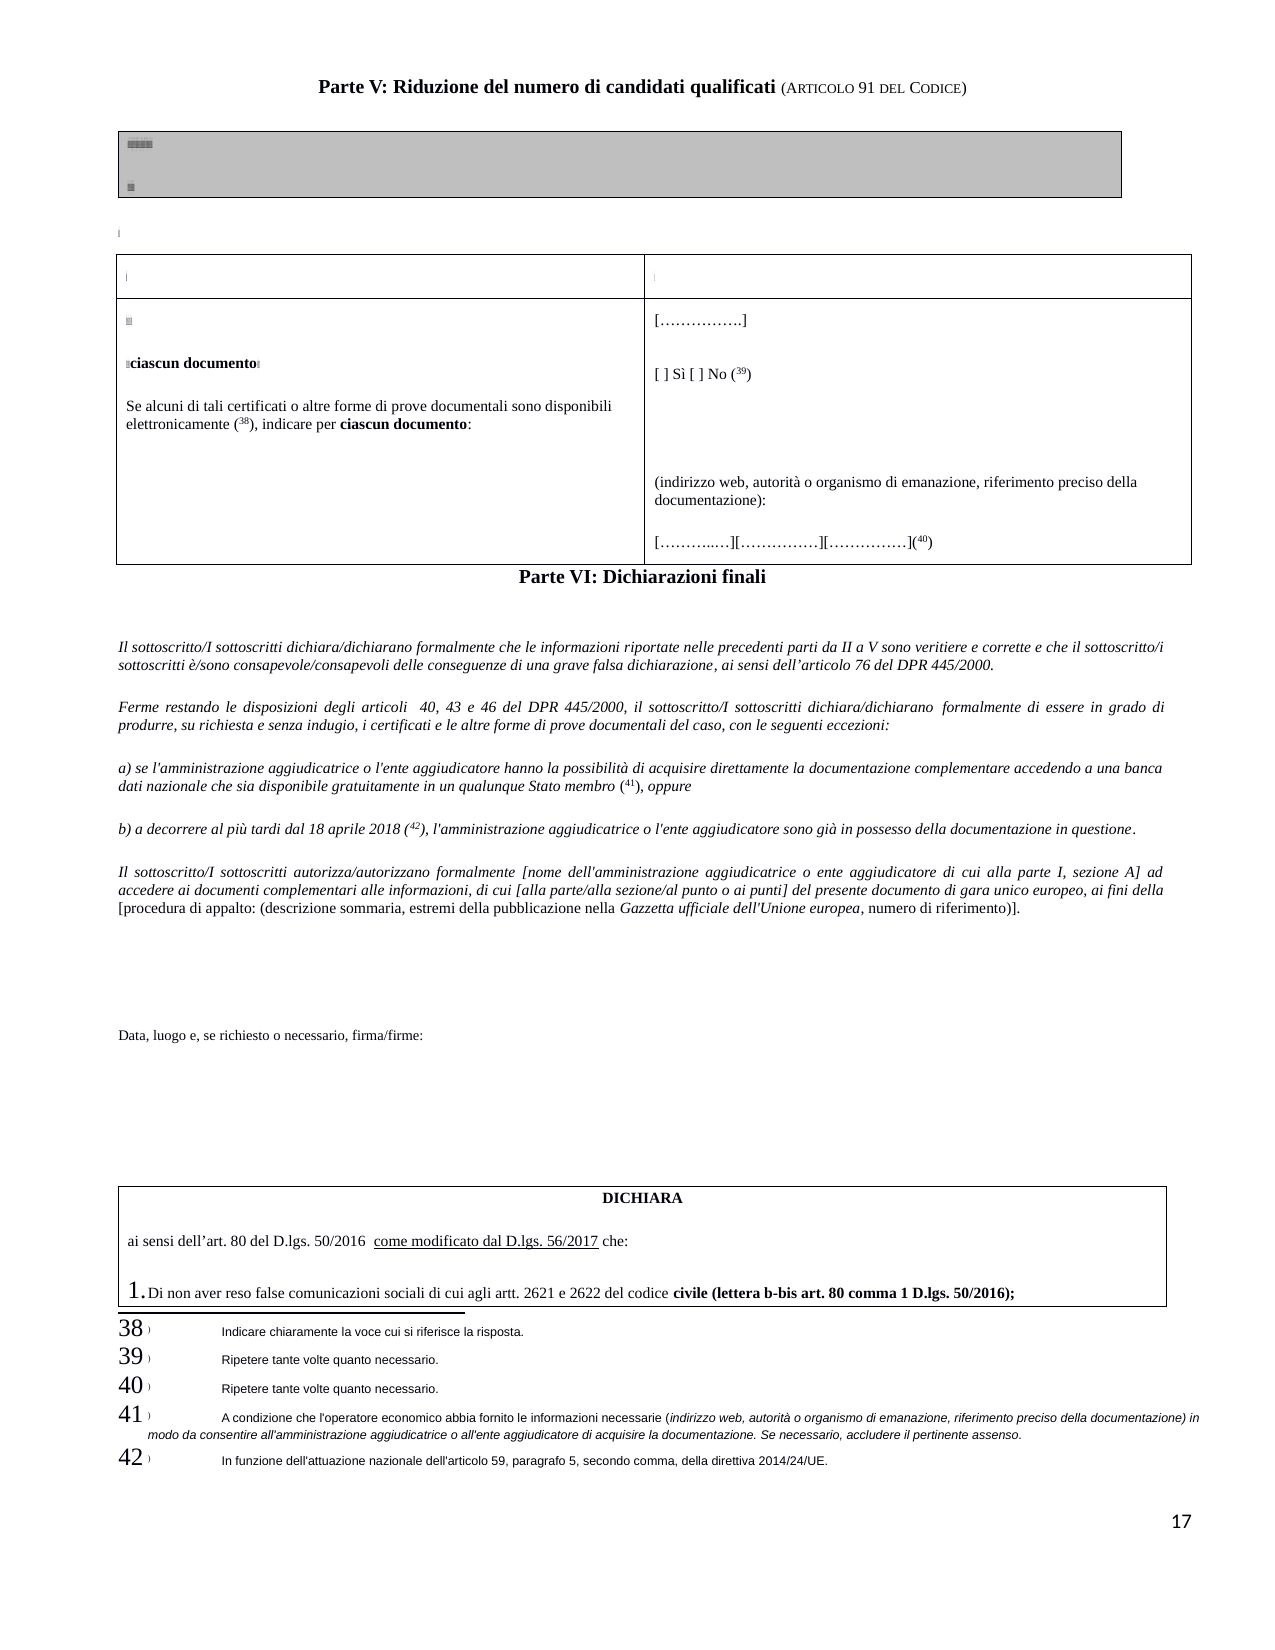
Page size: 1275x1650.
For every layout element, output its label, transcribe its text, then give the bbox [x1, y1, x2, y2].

table_cell Di soddisfare i criteri e le regole obiettivi e non discriminatori da applicare per limitare il numero di candidati, come di seguito indicato : Se sono richiesti determinati certificati o altre forme di prove documentali, indicare per ciascun documento se l'operatore economico dispone dei documenti richiesti: Se alcuni di tali certificati o altre forme di prove documentali sono disponibili elettronicamente (), indicare per ciascun documento: [117, 299, 644, 564]
text L'operatore economico deve fornire informazioni solo se l'amministrazione aggiudicatrice o l'ente aggiudicatore ha specificato i criteri e le regole obiettivi e non discriminatori da applicare per limitare il numero di candidati che saranno invitati a presentare un'offerta o a partecipare al dialogo. Tali informazioni, che possono essere accompagnate da condizioni relative ai (tipi di) certificati o alle forme di prove documentali da produrre eventualmente, sono riportate nell'avviso o bando pertinente o nei documenti di gara ivi citati. [119, 132, 1121, 152]
title Parte VI: Dichiarazioni finali [118, 565, 1167, 587]
text Il sottoscritto/I sottoscritti autorizza/autorizzano formalmente [nome dell'amministrazione aggiudicatrice o ente aggiudicatore di cui alla parte I, sezione A] ad accedere ai documenti complementari alle informazioni, di cui [alla parte/alla sezione/al punto o ai punti] del presente documento di gara unico europeo, ai fini della [procedura di appalto: (descrizione sommaria, estremi della pubblicazione nella Gazzetta ufficiale dell'Unione europea, numero di riferimento)]. [118, 863, 1167, 917]
text b) a decorrere al più tardi dal 18 aprile 2018 (), l'amministrazione aggiudicatrice o l'ente aggiudicatore sono già in possesso della documentazione in questione. [118, 820, 1167, 838]
text Data, luogo e, se richiesto o necessario, firma/firme: [118, 1026, 1167, 1043]
text Solo per le procedure ristrette, le procedure competitive con negoziazione, le procedure di dialogo competitivo e i partenariati per l'innovazione: [119, 174, 1121, 197]
table_header Riduzione del numero [117, 255, 644, 298]
text Ferme restando le disposizioni degli articoli 40, 43 e 46 del DPR 445/2000, il sottoscritto/I sottoscritti dichiara/dichiarano formalmente di essere in grado di produrre, su richiesta e senza indugio, i certificati e le altre forme di prove documentali del caso, con le seguenti eccezioni: [118, 698, 1167, 734]
text ) A condizione che l'operatore economico abbia fornito le informazioni necessarie (indirizzo web, autorità o organismo di emanazione, riferimento preciso della documentazione) in modo da consentire all'amministrazione aggiudicatrice o all'ente aggiudicatore di acquisire la documentazione. Se necessario, accludere il pertinente assenso. [118, 1399, 1226, 1442]
text Il sottoscritto/I sottoscritti dichiara/dichiarano formalmente che le informazioni riportate nelle precedenti parti da II a V sono veritiere e corrette e che il sottoscritto/i sottoscritti è/sono consapevole/consapevoli delle conseguenze di una grave falsa dichiarazione, ai sensi dell’articolo 76 del DPR 445/2000. [118, 637, 1167, 673]
text ) In funzione dell'attuazione nazionale dell'articolo 59, paragrafo 5, secondo comma, della direttiva 2014/24/UE. [118, 1442, 1226, 1471]
text DICHIARA [119, 1187, 1166, 1207]
text L'operatore economico dichiara: [118, 223, 1167, 241]
table_cell […………….] [ ] Sì [ ] No () (indirizzo web, autorità o organismo di emanazione, riferimento preciso della documentazione): [………..…][……………][……………]() [645, 299, 1191, 564]
text Parte V: Riduzione del numero di candidati qualificati (Articolo 91 del Codice) [118, 75, 1167, 98]
text a) se l'amministrazione aggiudicatrice o l'ente aggiudicatore hanno la possibilità di acquisire direttamente la documentazione complementare accedendo a una banca dati nazionale che sia disponibile gratuitamente in un qualunque Stato membro (), oppure [118, 759, 1167, 795]
table_header Risposta: [645, 255, 1191, 298]
text ai sensi dell’art. 80 del D.lgs. 50/2016 come modificato dal D.lgs. 56/2017 che: [119, 1229, 1166, 1250]
list Di non aver reso false comunicazioni sociali di cui agli artt. 2621 e 2622 del codice civile (lettera b-bis art. 80 comma 1 D.lgs. 50/2016); [119, 1272, 1166, 1306]
